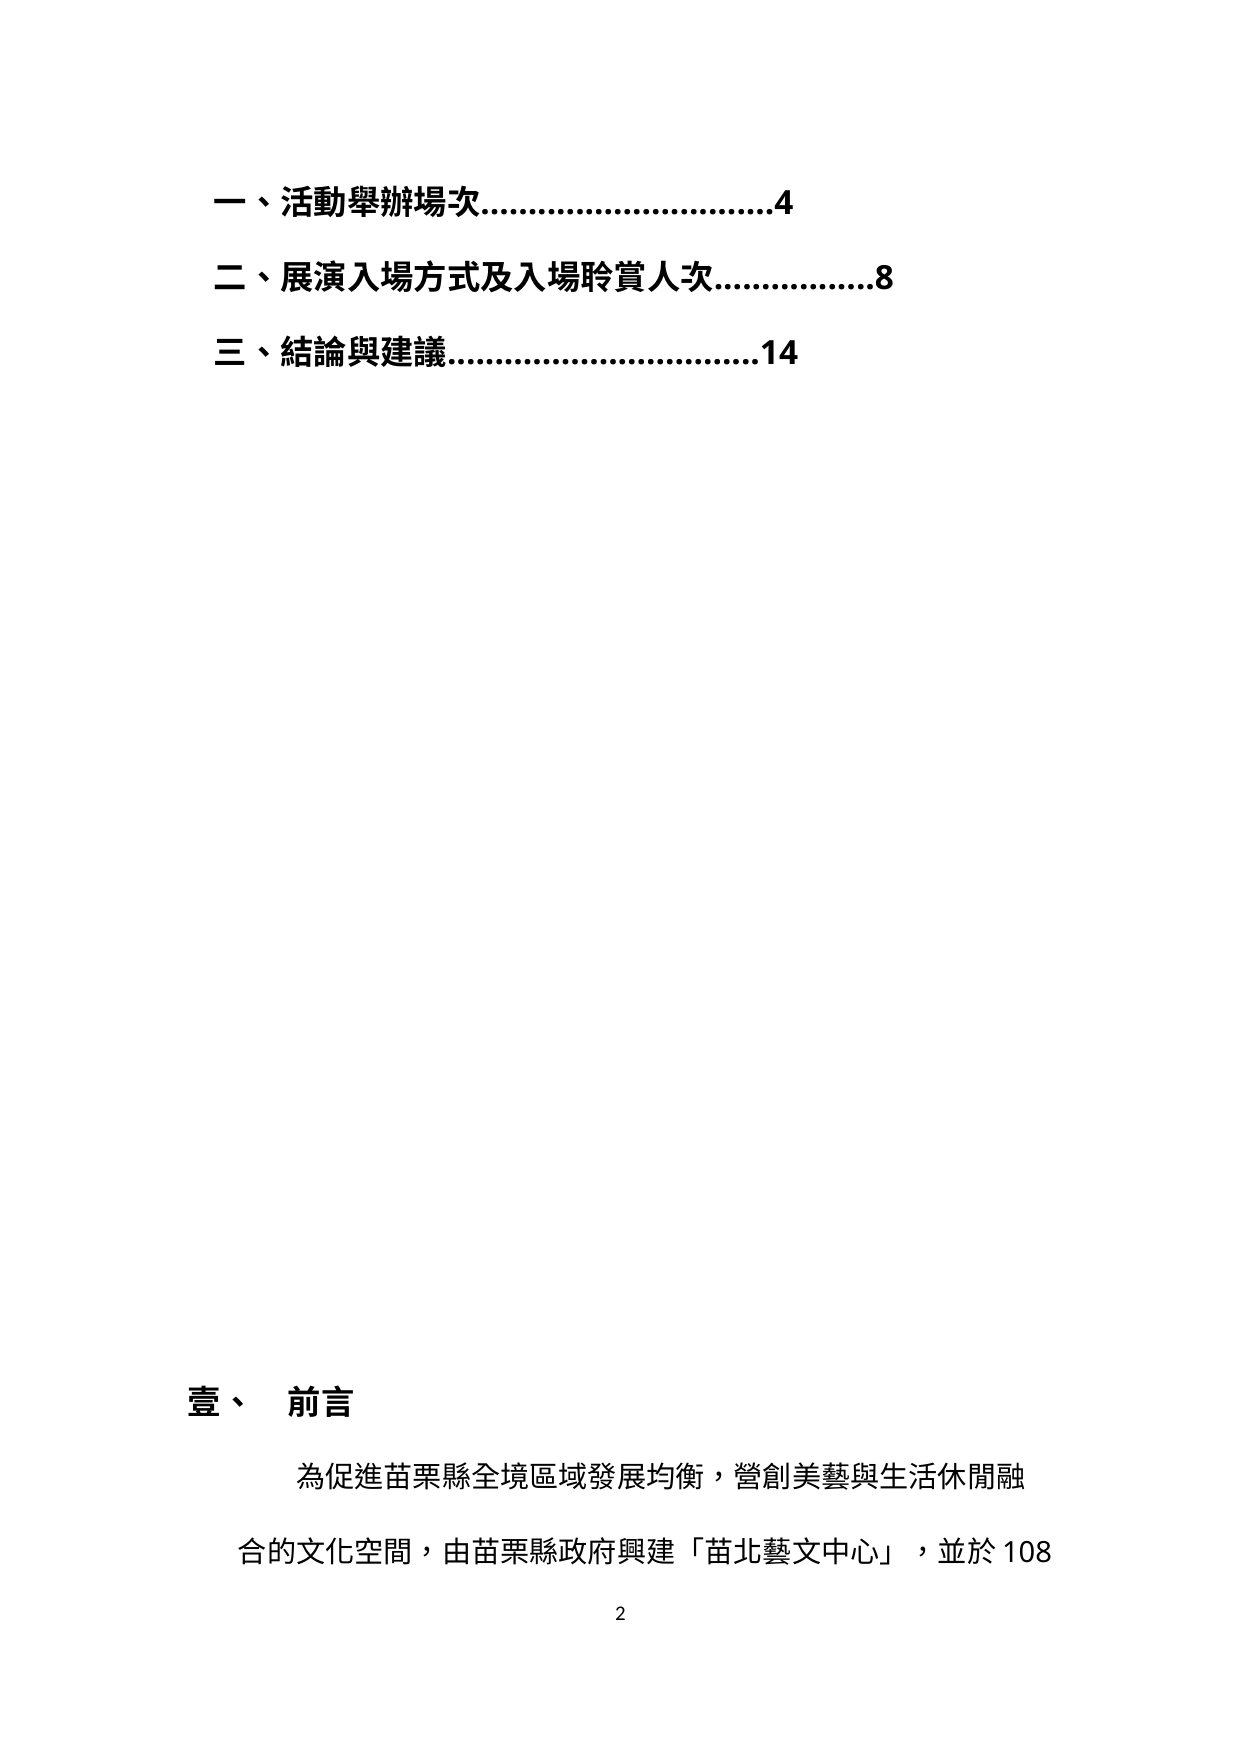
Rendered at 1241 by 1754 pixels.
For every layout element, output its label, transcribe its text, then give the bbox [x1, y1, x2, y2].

text 一、活動舉辦場次...............................4 [187, 162, 1053, 237]
list 為促進苗栗縣全境區域發展均衡，營創美藝與生活休閒融合的文化空間，由苗栗縣政府興建「苗北藝文中心」，並於108 [238, 1437, 1053, 1587]
list 前言 [187, 1362, 1053, 1437]
text 二、展演入場方式及入場聆賞人次.................8 [187, 237, 1053, 312]
text 三、結論與建議.................................14 [187, 312, 1053, 387]
